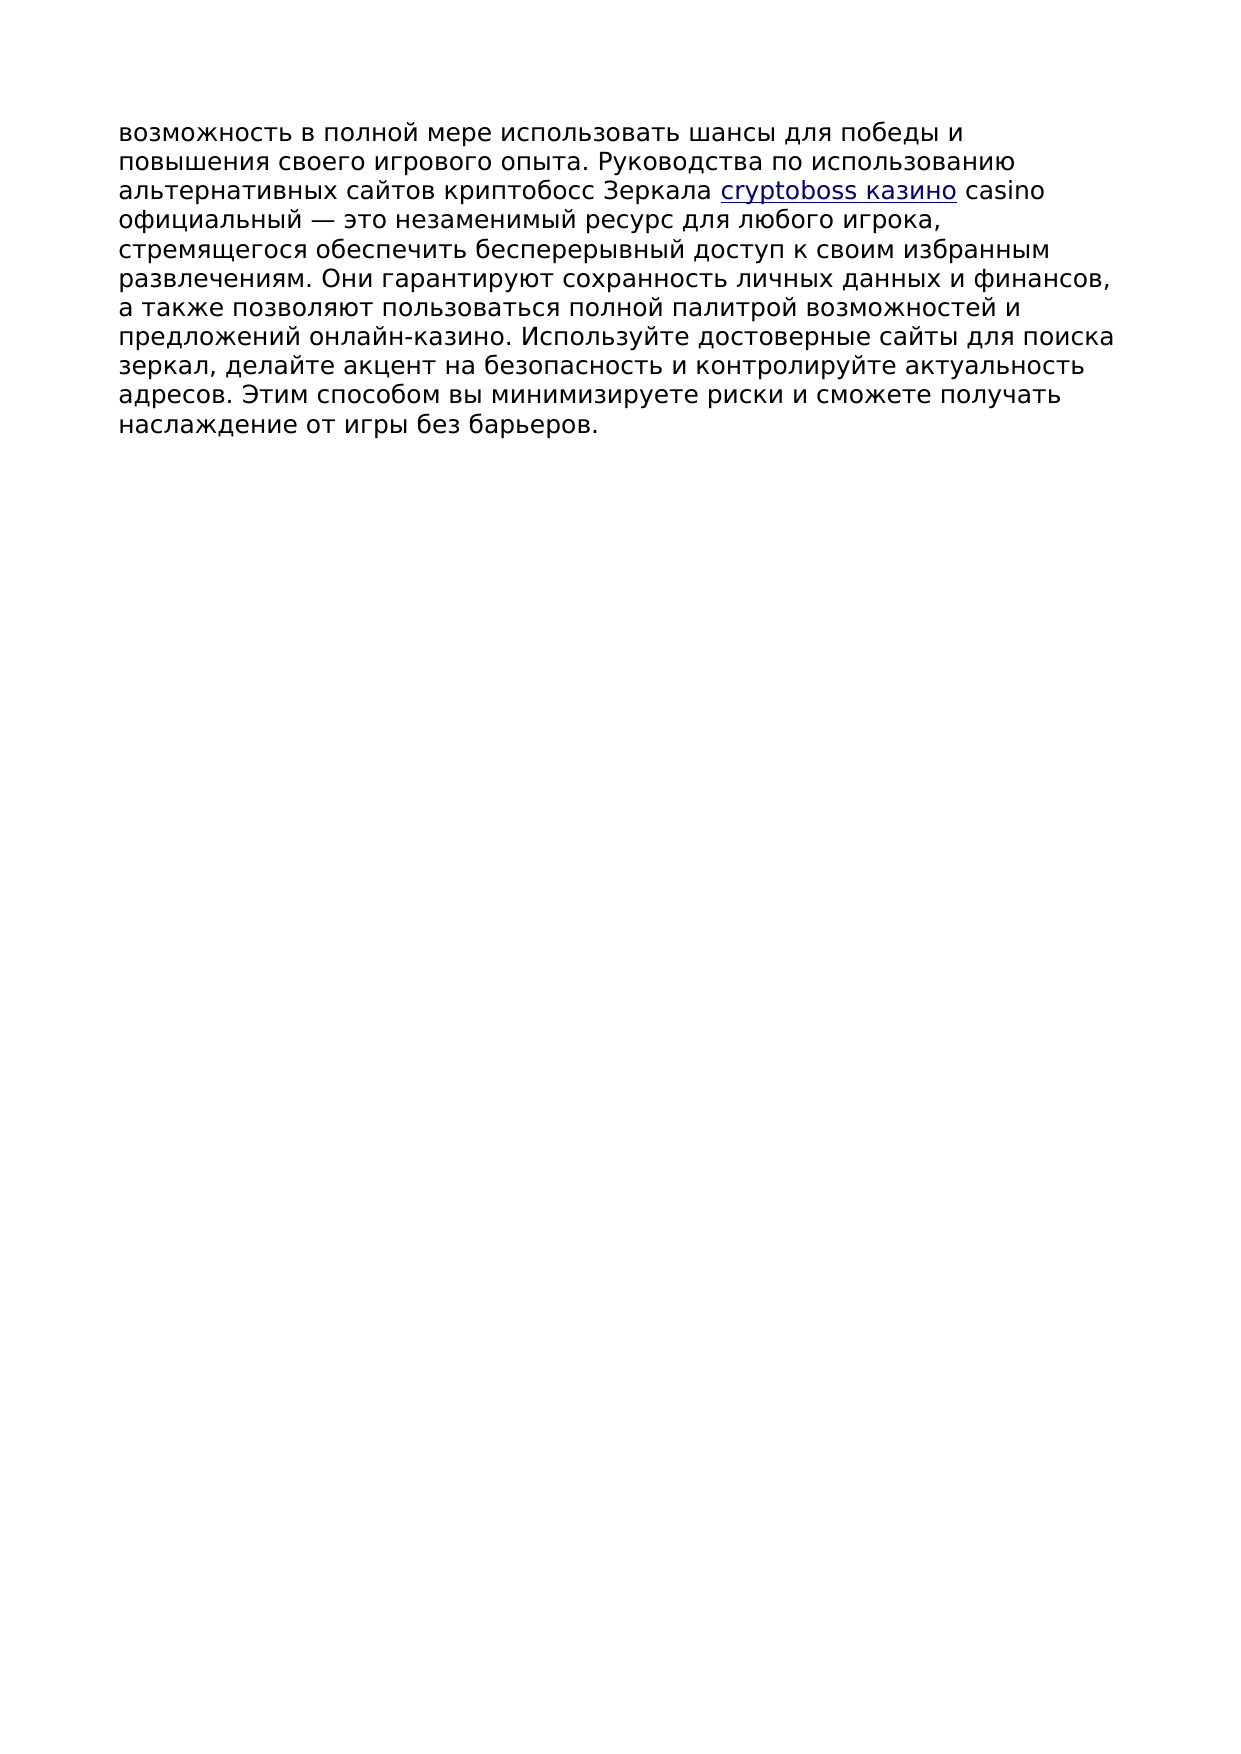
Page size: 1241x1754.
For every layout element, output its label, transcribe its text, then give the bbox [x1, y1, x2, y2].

text возможность в полной мере использовать шансы для победы и повышения своего игрового опыта. Руководства по использованию альтернативных сайтов криптобосс Зеркала cryptoboss казино casino официальный — это незаменимый ресурс для любого игрока, стремящегося обеспечить бесперерывный доступ к своим избранным развлечениям. Они гарантируют сохранность личных данных и финансов, а также позволяют пользоваться полной палитрой возможностей и предложений онлайн-казино. Используйте достоверные сайты для поиска зеркал, делайте акцент на безопасность и контролируйте актуальность адресов. Этим способом вы минимизируете риски и сможете получать наслаждение от игры без барьеров. [118, 118, 1122, 439]
